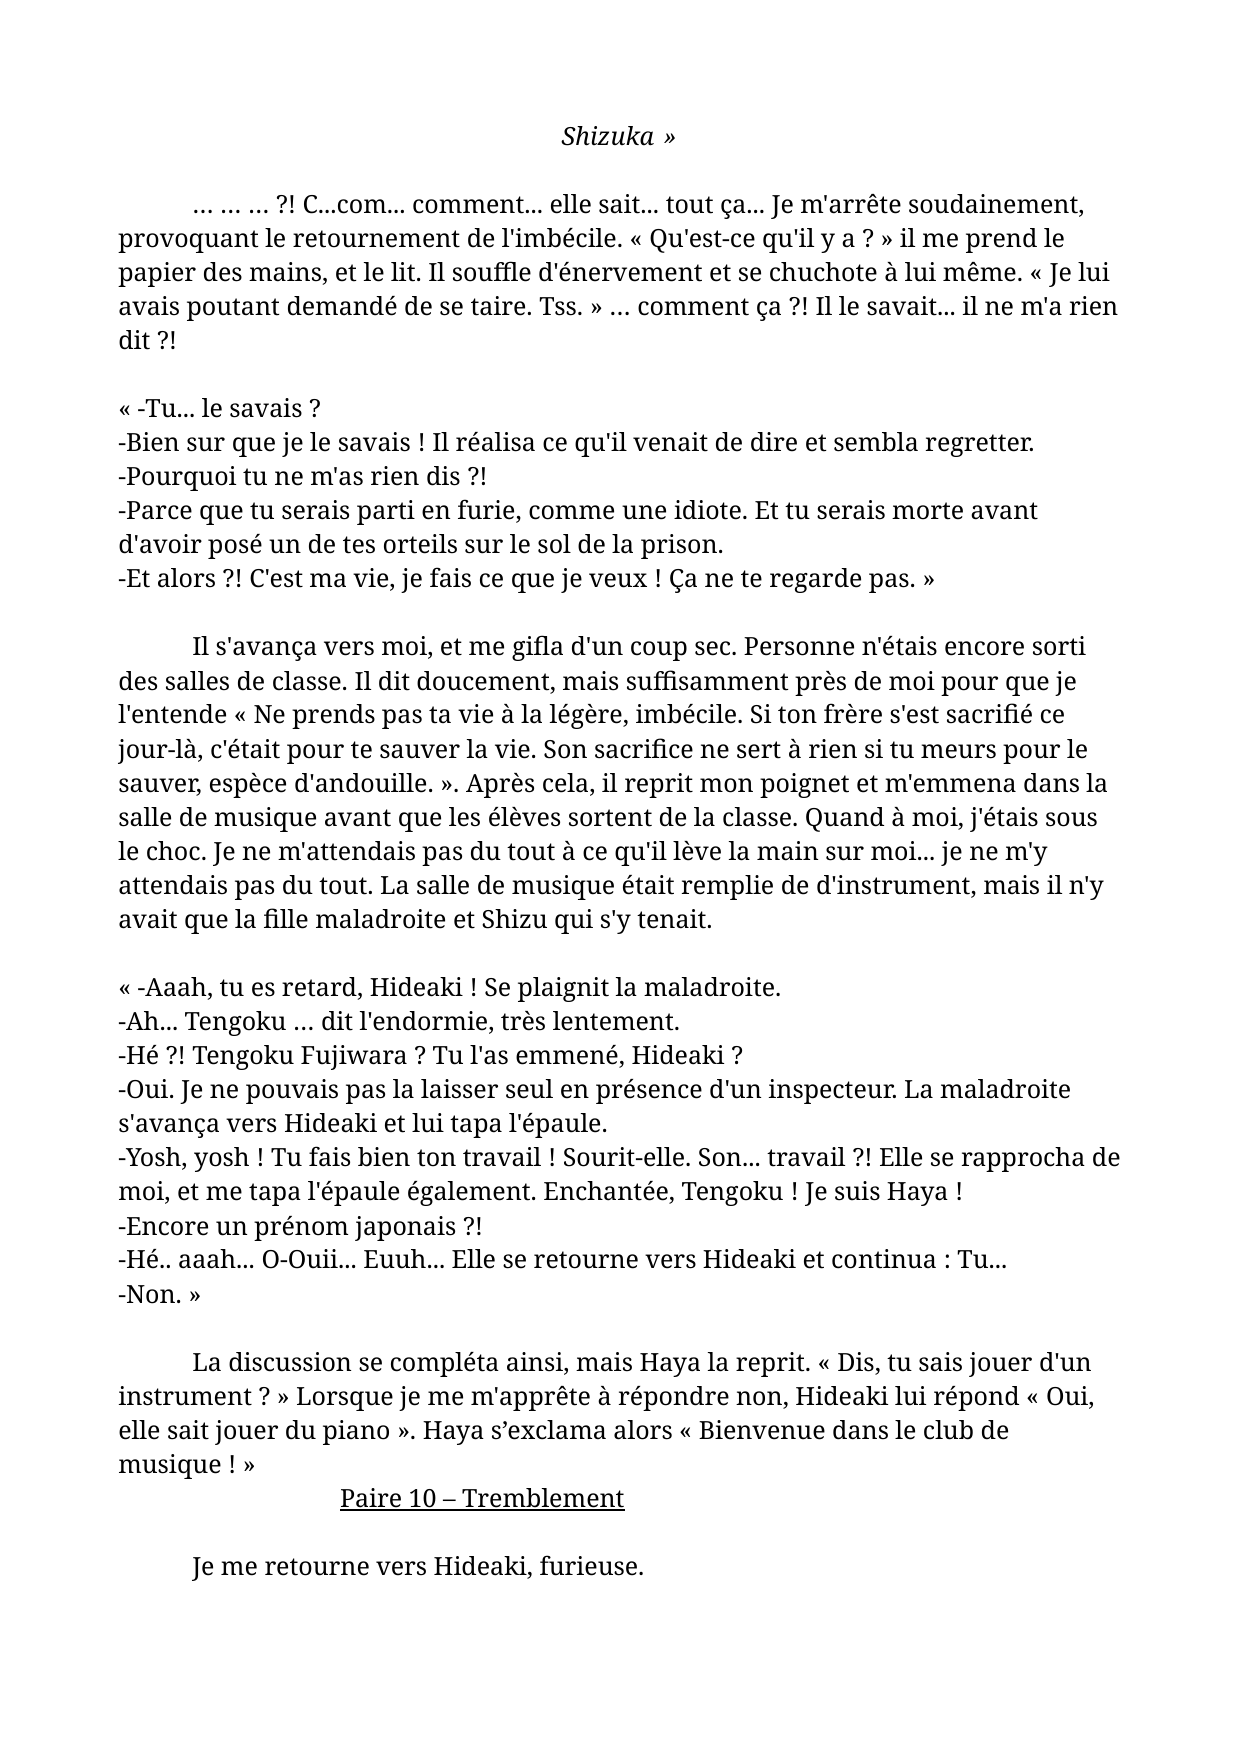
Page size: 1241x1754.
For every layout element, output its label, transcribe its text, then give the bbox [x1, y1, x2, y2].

text Paire 10 – Tremblement [118, 1481, 1122, 1515]
text Il s'avança vers moi, et me gifla d'un coup sec. Personne n'étais encore sorti des salles de classe. Il dit doucement, mais suffisamment près de moi pour que je l'entende « Ne prends pas ta vie à la légère, imbécile. Si ton frère s'est sacrifié ce jour-là, c'était pour te sauver la vie. Son sacrifice ne sert à rien si tu meurs pour le sauver, espèce d'andouille. ». Après cela, il reprit mon poignet et m'emmena dans la salle de musique avant que les élèves sortent de la classe. Quand à moi, j'étais sous le choc. Je ne m'attendais pas du tout à ce qu'il lève la main sur moi... je ne m'y attendais pas du tout. La salle de musique était remplie de d'instrument, mais il n'y avait que la fille maladroite et Shizu qui s'y tenait. [118, 629, 1122, 936]
text La discussion se compléta ainsi, mais Haya la reprit. « Dis, tu sais jouer d'un instrument ? » Lorsque je me m'apprête à répondre non, Hideaki lui répond « Oui, elle sait jouer du piano ». Haya s’exclama alors « Bienvenue dans le club de musique ! » [118, 1344, 1122, 1481]
text Shizuka » [118, 118, 1122, 152]
text « -Aaah, tu es retard, Hideaki ! Se plaignit la maladroite. [118, 970, 1122, 1004]
text -Oui. Je ne pouvais pas la laisser seul en présence d'un inspecteur. La maladroite s'avança vers Hideaki et lui tapa l'épaule. [118, 1072, 1122, 1140]
text -Parce que tu serais parti en furie, comme une idiote. Et tu serais morte avant d'avoir posé un de tes orteils sur le sol de la prison. [118, 493, 1122, 561]
text -Ah... Tengoku … dit l'endormie, très lentement. [118, 1004, 1122, 1038]
text -Hé.. aaah... O-Ouii... Euuh... Elle se retourne vers Hideaki et continua : Tu... [118, 1242, 1122, 1276]
text Je me retourne vers Hideaki, furieuse. [118, 1549, 1122, 1583]
text -Non. » [118, 1276, 1122, 1310]
text -Et alors ?! C'est ma vie, je fais ce que je veux ! Ça ne te regarde pas. » [118, 561, 1122, 595]
text -Yosh, yosh ! Tu fais bien ton travail ! Sourit-elle. Son... travail ?! Elle se rapprocha de moi, et me tapa l'épaule également. Enchantée, Tengoku ! Je suis Haya ! [118, 1140, 1122, 1208]
text -Hé ?! Tengoku Fujiwara ? Tu l'as emmené, Hideaki ? [118, 1038, 1122, 1072]
text -Bien sur que je le savais ! Il réalisa ce qu'il venait de dire et sembla regretter. [118, 425, 1122, 459]
text -Pourquoi tu ne m'as rien dis ?! [118, 459, 1122, 493]
text … … … ?! C...com... comment... elle sait... tout ça... Je m'arrête soudainement, provoquant le retournement de l'imbécile. « Qu'est-ce qu'il y a ? » il me prend le papier des mains, et le lit. Il souffle d'énervement et se chuchote à lui même. « Je lui avais poutant demandé de se taire. Tss. » … comment ça ?! Il le savait... il ne m'a rien dit ?! [118, 186, 1122, 357]
text -Encore un prénom japonais ?! [118, 1208, 1122, 1242]
text « -Tu... le savais ? [118, 391, 1122, 425]
